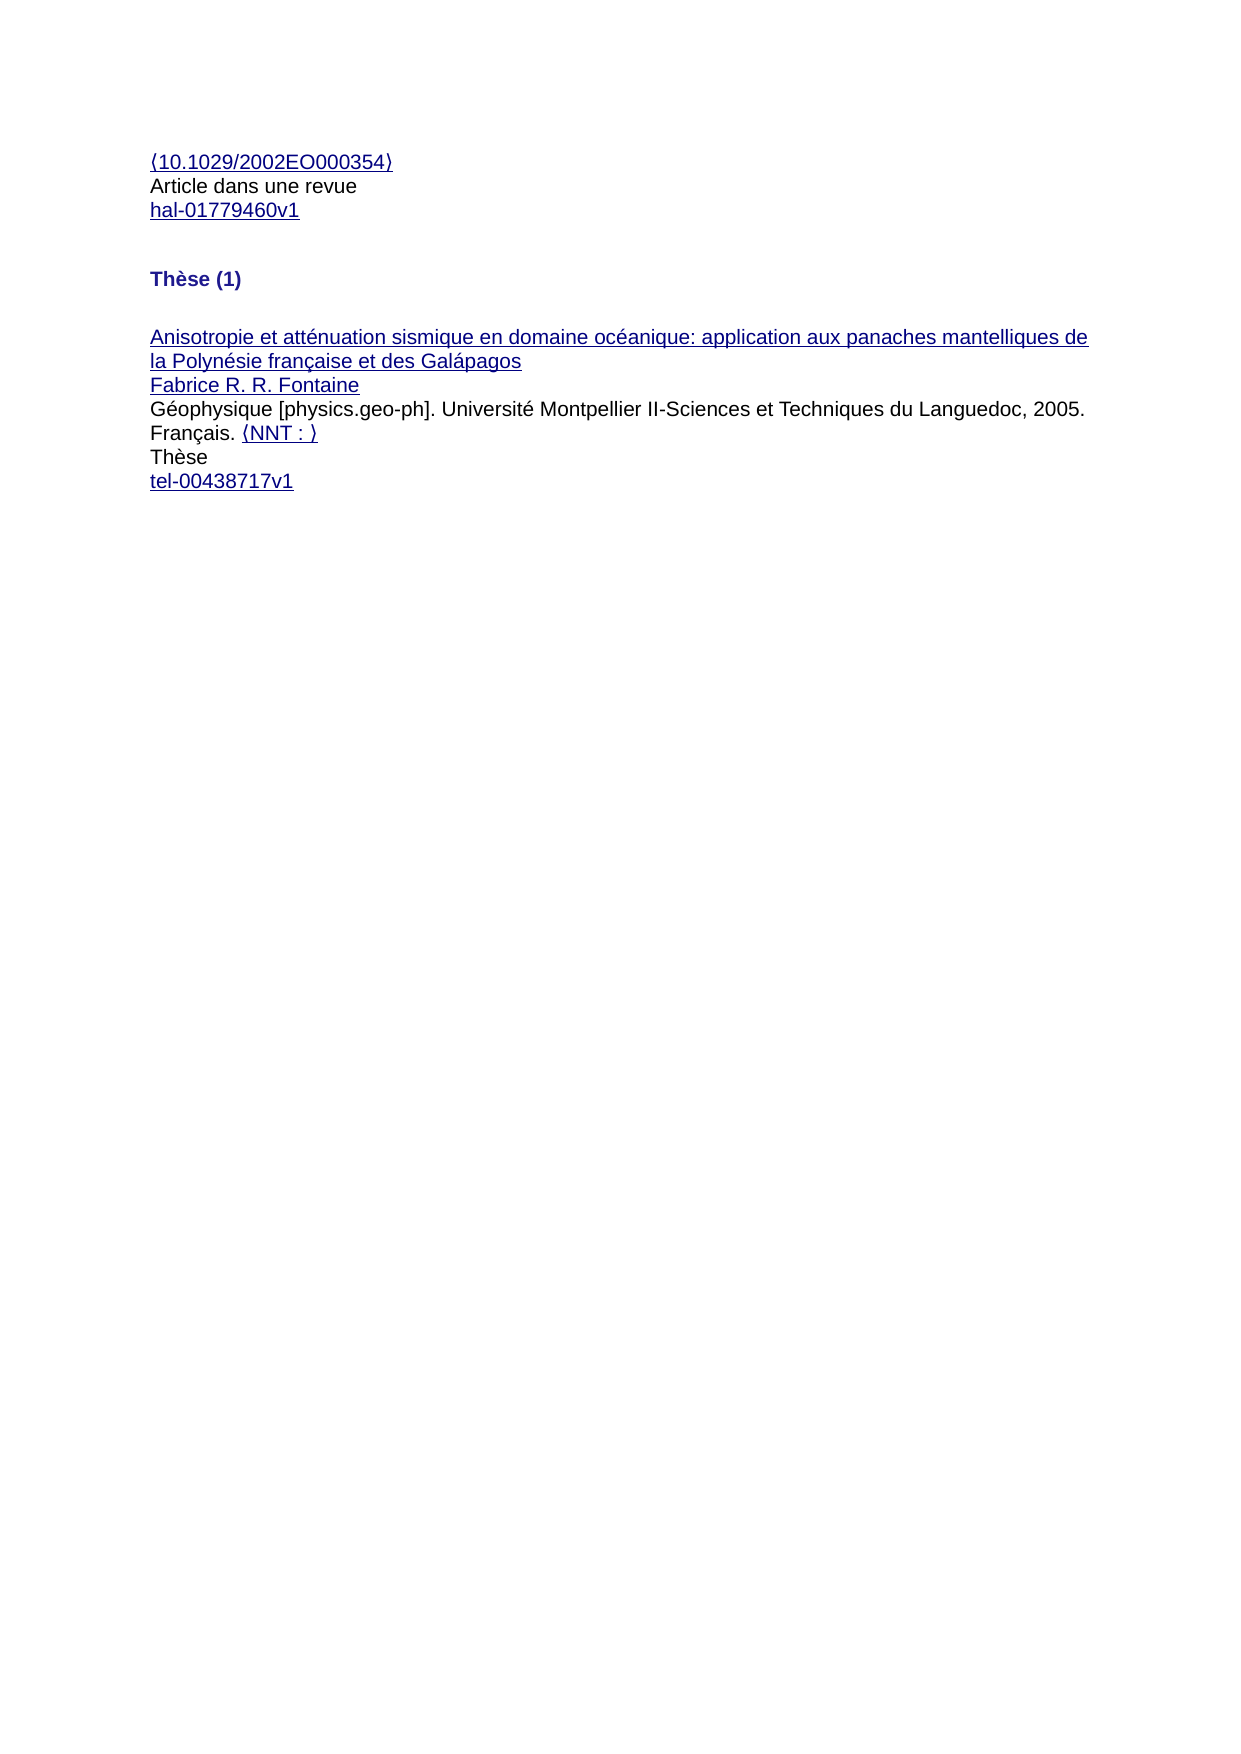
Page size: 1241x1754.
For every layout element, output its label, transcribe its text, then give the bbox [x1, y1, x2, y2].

table_cell PLUME investigates South Pacific Superswell G. Barruol,Delphine Bosch,Fabrice R. R. Fontaine,Marguerite Godard,Catherine Thoravalet al. Eos, Transactions American Geophysical Union, 2002, 83 (45), pp.511-514. ⟨10.1029/2002EO000354⟩ Article dans une revue hal-01779460v1 [150, 150, 1090, 222]
subtitle Thèse (1) [150, 267, 1090, 291]
table_header Anisotropie et atténuation sismique en domaine océanique: application aux panaches mantelliques de la Polynésie française et des Galápagos Fabrice R. R. Fontaine Géophysique [physics.geo-ph]. Université Montpellier II-Sciences et Techniques du Languedoc, 2005. Français. ⟨NNT : ⟩ Thèse tel-00438717v1 [150, 325, 1090, 493]
